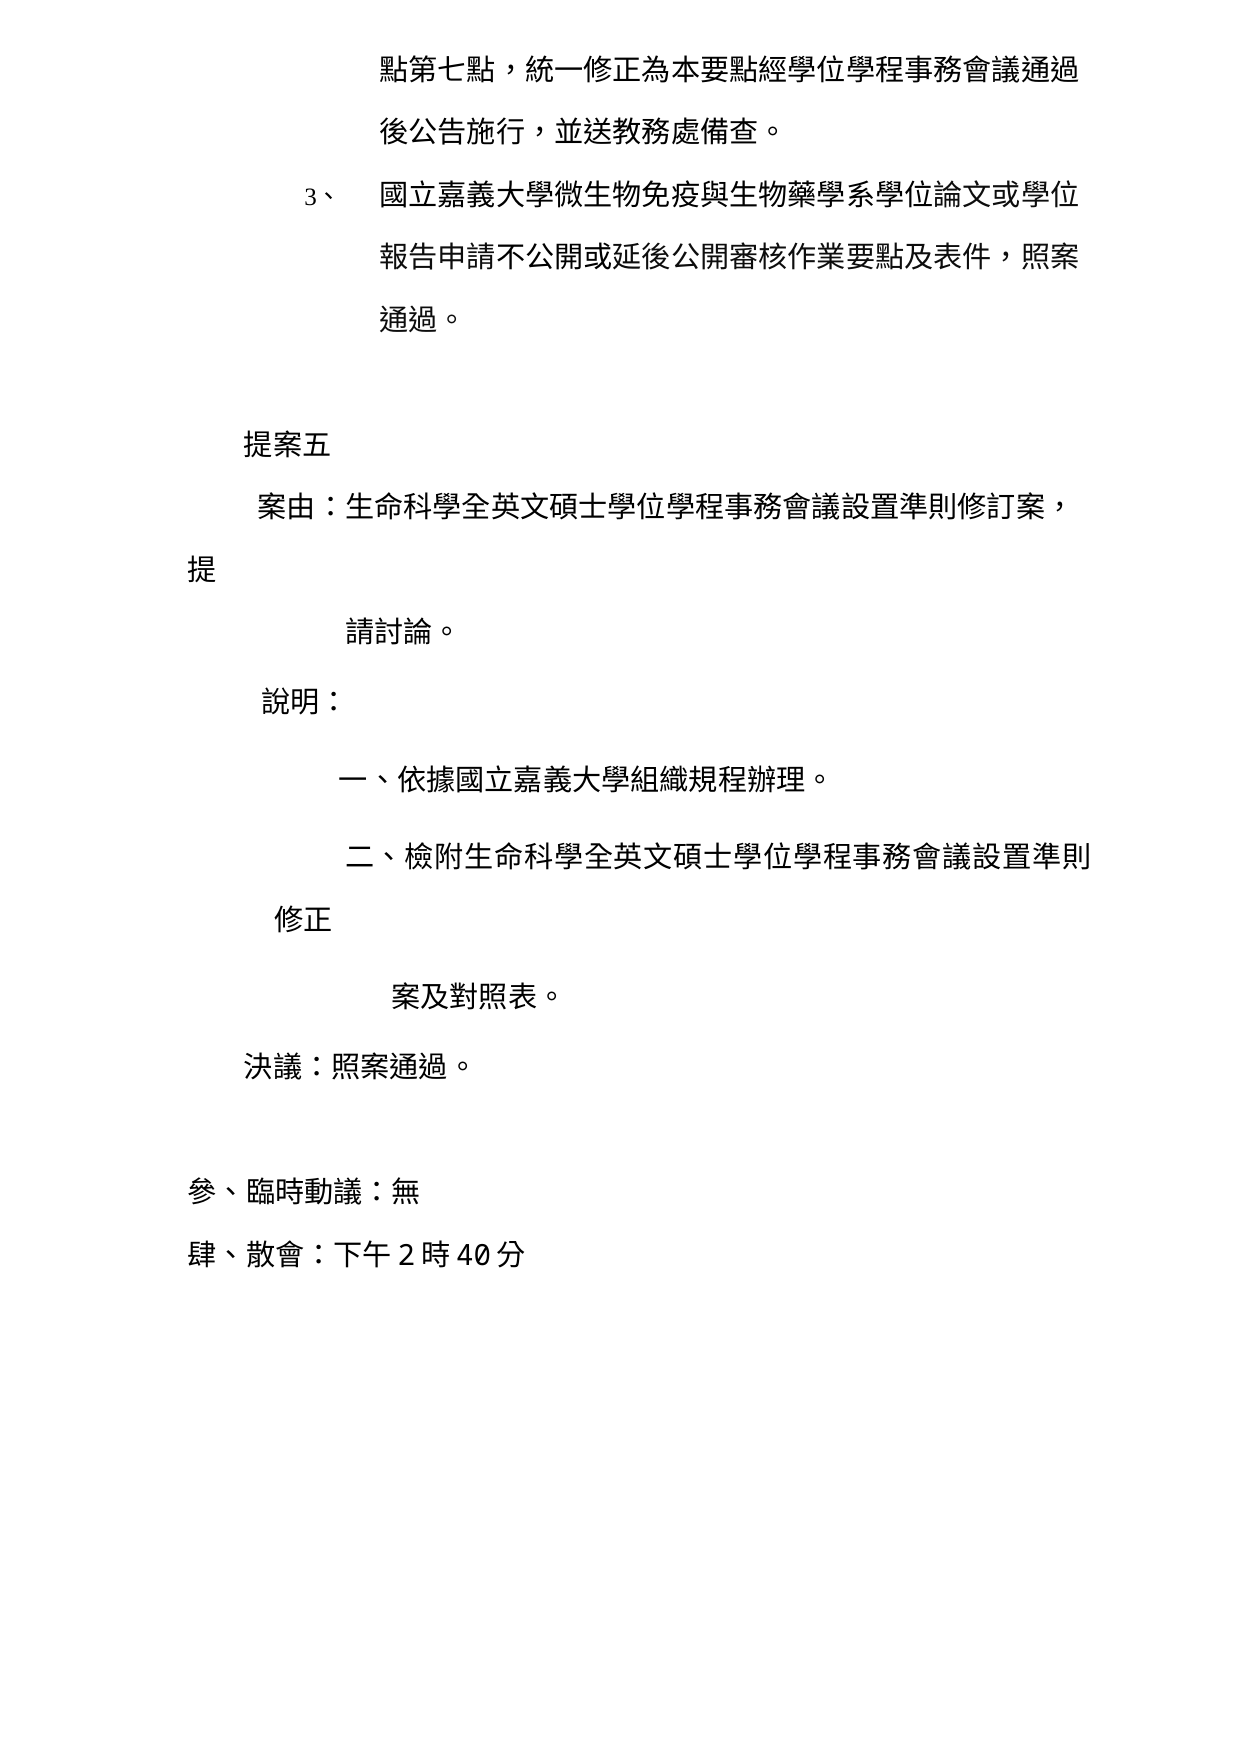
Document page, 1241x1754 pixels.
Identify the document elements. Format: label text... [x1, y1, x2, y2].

text 案由：生命科學全英文碩士學位學程事務會議設置準則修訂案，提 [187, 463, 1093, 588]
text 請討論。 [187, 588, 1093, 651]
list 點第七點，統一修正為本要點經學位學程事務會議通過後公告施行，並送教務處備查。 [304, 26, 1093, 151]
text 提案五 [244, 401, 1093, 463]
text 參、臨時動議：無 [187, 1148, 1093, 1211]
text 說明： [191, 658, 1093, 721]
text 二、檢附生命科學全英文碩士學位學程事務會議設置準則修正 [216, 813, 1093, 938]
text 肆、散會：下午2時40分 [187, 1211, 1093, 1273]
text 案及對照表。 [216, 953, 1093, 1016]
text 決議：照案通過。 [244, 1023, 1093, 1086]
list 國立嘉義大學微生物免疫與生物藥學系學位論文或學位報告申請不公開或延後公開審核作業要點及表件，照案通過。 [304, 151, 1093, 338]
text 一、依據國立嘉義大學組織規程辦理。 [216, 736, 1093, 798]
